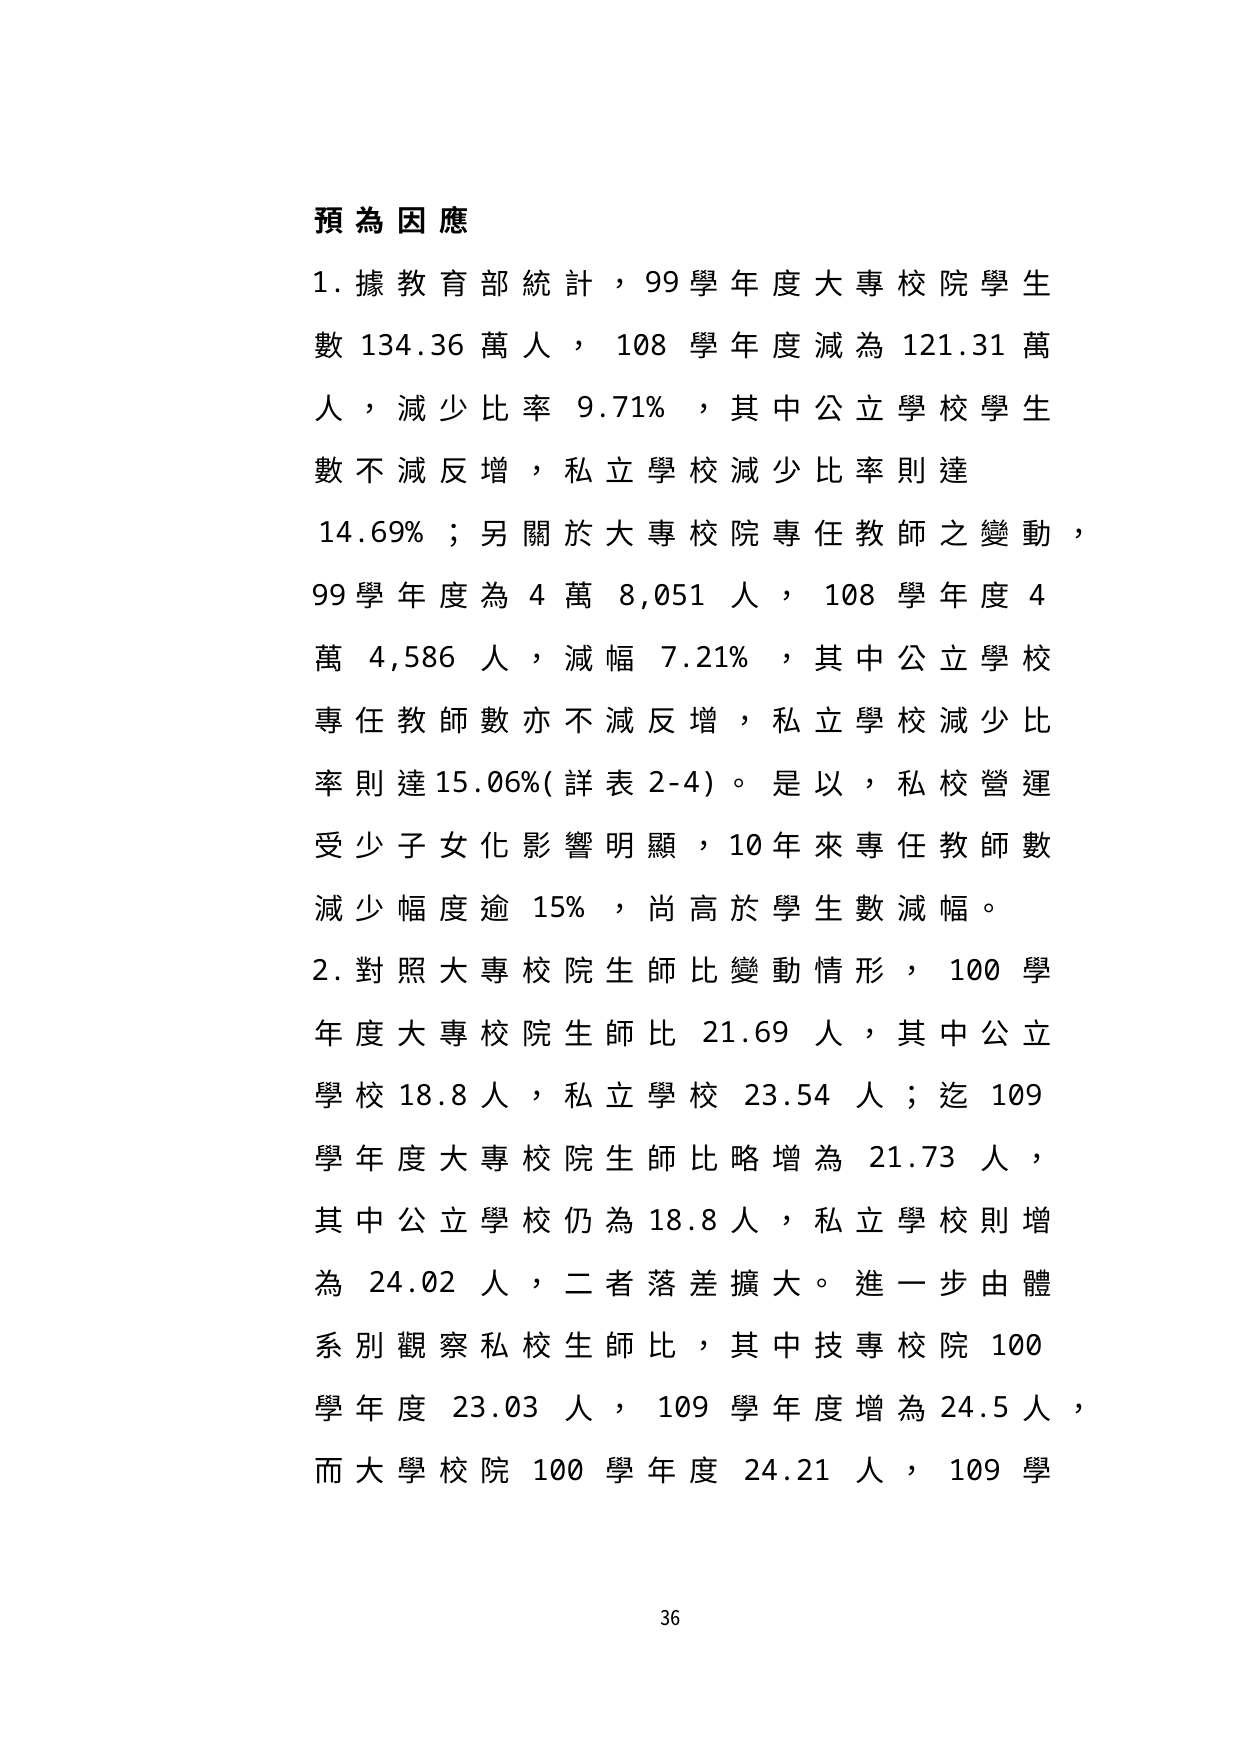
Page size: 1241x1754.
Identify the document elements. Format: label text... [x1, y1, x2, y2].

text 預為因應 [242, 177, 1058, 240]
text 2.對照大專校院生師比變動情形，100學年度大專校院生師比21.69人，其中公立學校18.8人，私立學校23.54人；迄109學年度大專校院生師比略增為21.73人，其中公立學校仍為18.8人，私立學校則增為24.02人，二者落差擴大。進一步由體系別觀察私校生師比，其中技專校院100學年度23.03人，109學年度增為24.5人，而大學校院100學年度24.21人，109學年度雖減為23.53人，然仍高於公立技專校院22.43人(詳表2-6)。以上顯示部分私校恐為減緩生源不足之財務衝擊，採取減聘專任教師方式以降低營運成本。 [271, 927, 1058, 1490]
text 1.據教育部統計，99學年度大專校院學生數134.36萬人，108學年度減為121.31萬人，減少比率9.71%，其中公立學校學生數不減反增，私立學校減少比率則達14.69%；另關於大專校院專任教師之變動，99學年度為4萬8,051人，108學年度4萬4,586人，減幅7.21%，其中公立學校專任教師數亦不減反增，私立學校減少比率則達15.06%(詳表2-4)。是以，私校營運受少子女化影響明顯，10年來專任教師數減少幅度逾15%，尚高於學生數減幅。 [271, 240, 1058, 927]
